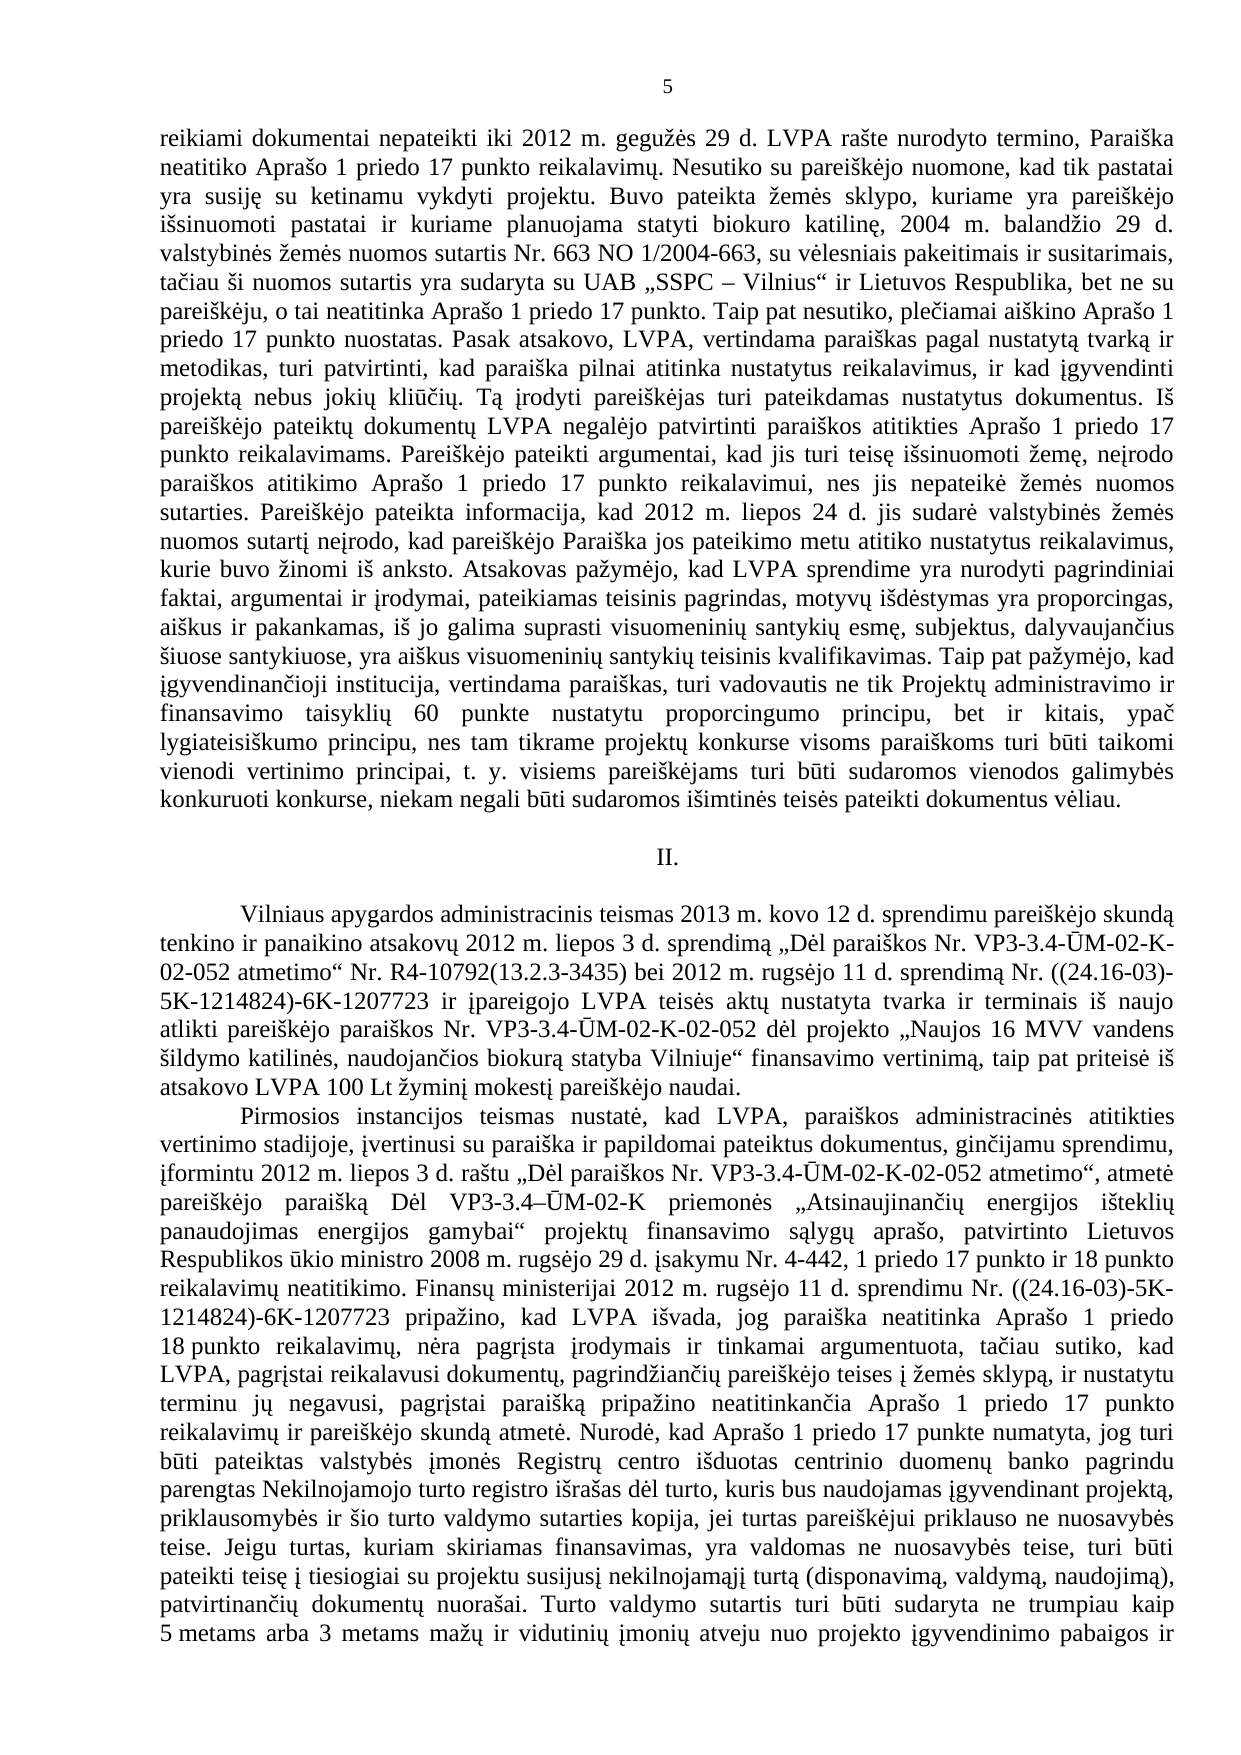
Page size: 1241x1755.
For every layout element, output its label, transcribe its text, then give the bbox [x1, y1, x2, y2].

text II. [159, 842, 1175, 871]
text Pirmosios instancijos teismas nustatė, kad LVPA, paraiškos administracinės atitikties vertinimo stadijoje, įvertinusi su paraiška ir papildomai pateiktus dokumentus, ginčijamu sprendimu, įformintu 2012 m. liepos 3 d. raštu „Dėl paraiškos Nr. VP3-3.4-ŪM-02-K-02-052 atmetimo“, atmetė pareiškėjo paraišką Dėl VP3-3.4–ŪM-02-K priemonės „Atsinaujinančių energijos išteklių panaudojimas energijos gamybai“ projektų finansavimo sąlygų aprašo, patvirtinto Lietuvos Respublikos ūkio ministro 2008 m. rugsėjo 29 d. įsakymu Nr. 4-442, 1 priedo 17 punkto ir 18 punkto reikalavimų neatitikimo. Finansų ministerijai 2012 m. rugsėjo 11 d. sprendimu Nr. ((24.16-03)-5K-1214824)-6K-1207723 pripažino, kad LVPA išvada, jog paraiška neatitinka Aprašo 1 priedo 18 punkto reikalavimų, nėra pagrįsta įrodymais ir tinkamai argumentuota, tačiau sutiko, kad LVPA, pagrįstai reikalavusi dokumentų, pagrindžiančių pareiškėjo teises į žemės sklypą, ir nustatytu terminu jų negavusi, pagrįstai paraišką pripažino neatitinkančia Aprašo 1 priedo 17 punkto reikalavimų ir pareiškėjo skundą atmetė. Nurodė, kad Aprašo 1 priedo 17 punkte numatyta, jog turi būti pateiktas valstybės įmonės Registrų centro išduotas centrinio duomenų banko pagrindu parengtas Nekilnojamojo turto registro išrašas dėl turto, kuris bus naudojamas įgyvendinant projektą, priklausomybės ir šio turto valdymo sutarties kopija, jei turtas pareiškėjui priklauso ne nuosavybės teise. Jeigu turtas, kuriam skiriamas finansavimas, yra valdomas ne nuosavybės teise, turi būti pateikti teisę į tiesiogiai su projektu susijusį nekilnojamąjį turtą (disponavimą, valdymą, naudojimą), patvirtinančių dokumentų nuorašai. Turto valdymo sutartis turi būti sudaryta ne trumpiau kaip 5 metams arba 3 metams mažų ir vidutinių įmonių atveju nuo projekto įgyvendinimo pabaigos ir [159, 1101, 1175, 1647]
text reikiami dokumentai nepateikti iki 2012 m. gegužės 29 d. LVPA rašte nurodyto termino, Paraiška neatitiko Aprašo 1 priedo 17 punkto reikalavimų. Nesutiko su pareiškėjo nuomone, kad tik pastatai yra susiję su ketinamu vykdyti projektu. Buvo pateikta žemės sklypo, kuriame yra pareiškėjo išsinuomoti pastatai ir kuriame planuojama statyti biokuro katilinę, 2004 m. balandžio 29 d. valstybinės žemės nuomos sutartis Nr. 663 NO 1/2004-663, su vėlesniais pakeitimais ir susitarimais, tačiau ši nuomos sutartis yra sudaryta su UAB „SSPC – Vilnius“ ir Lietuvos Respublika, bet ne su pareiškėju, o tai neatitinka Aprašo 1 priedo 17 punkto. Taip pat nesutiko, plečiamai aiškino Aprašo 1 priedo 17 punkto nuostatas. Pasak atsakovo, LVPA, vertindama paraiškas pagal nustatytą tvarką ir metodikas, turi patvirtinti, kad paraiška pilnai atitinka nustatytus reikalavimus, ir kad įgyvendinti projektą nebus jokių kliūčių. Tą įrodyti pareiškėjas turi pateikdamas nustatytus dokumentus. Iš pareiškėjo pateiktų dokumentų LVPA negalėjo patvirtinti paraiškos atitikties Aprašo 1 priedo 17 punkto reikalavimams. Pareiškėjo pateikti argumentai, kad jis turi teisę išsinuomoti žemę, neįrodo paraiškos atitikimo Aprašo 1 priedo 17 punkto reikalavimui, nes jis nepateikė žemės nuomos sutarties. Pareiškėjo pateikta informacija, kad 2012 m. liepos 24 d. jis sudarė valstybinės žemės nuomos sutartį neįrodo, kad pareiškėjo Paraiška jos pateikimo metu atitiko nustatytus reikalavimus, kurie buvo žinomi iš anksto. Atsakovas pažymėjo, kad LVPA sprendime yra nurodyti pagrindiniai faktai, argumentai ir įrodymai, pateikiamas teisinis pagrindas, motyvų išdėstymas yra proporcingas, aiškus ir pakankamas, iš jo galima suprasti visuomeninių santykių esmę, subjektus, dalyvaujančius šiuose santykiuose, yra aiškus visuomeninių santykių teisinis kvalifikavimas. Taip pat pažymėjo, kad įgyvendinančioji institucija, vertindama paraiškas, turi vadovautis ne tik Projektų administravimo ir finansavimo taisyklių 60 punkte nustatytu proporcingumo principu, bet ir kitais, ypač lygiateisiškumo principu, nes tam tikrame projektų konkurse visoms paraiškoms turi būti taikomi vienodi vertinimo principai, t. y. visiems pareiškėjams turi būti sudaromos vienodos galimybės konkuruoti konkurse, niekam negali būti sudaromos išimtinės teisės pateikti dokumentus vėliau. [159, 123, 1175, 813]
text Vilniaus apygardos administracinis teismas 2013 m. kovo 12 d. sprendimu pareiškėjo skundą tenkino ir panaikino atsakovų 2012 m. liepos 3 d. sprendimą „Dėl paraiškos Nr. VP3-3.4-ŪM-02-K-02-052 atmetimo“ Nr. R4-10792(13.2.3-3435) bei 2012 m. rugsėjo 11 d. sprendimą Nr. ((24.16-03)-5K-1214824)-6K-1207723 ir įpareigojo LVPA teisės aktų nustatyta tvarka ir terminais iš naujo atlikti pareiškėjo paraiškos Nr. VP3-3.4-ŪM-02-K-02-052 dėl projekto „Naujos 16 MVV vandens šildymo katilinės, naudojančios biokurą statyba Vilniuje“ finansavimo vertinimą, taip pat priteisė iš atsakovo LVPA 100 Lt žyminį mokestį pareiškėjo naudai. [159, 899, 1175, 1101]
